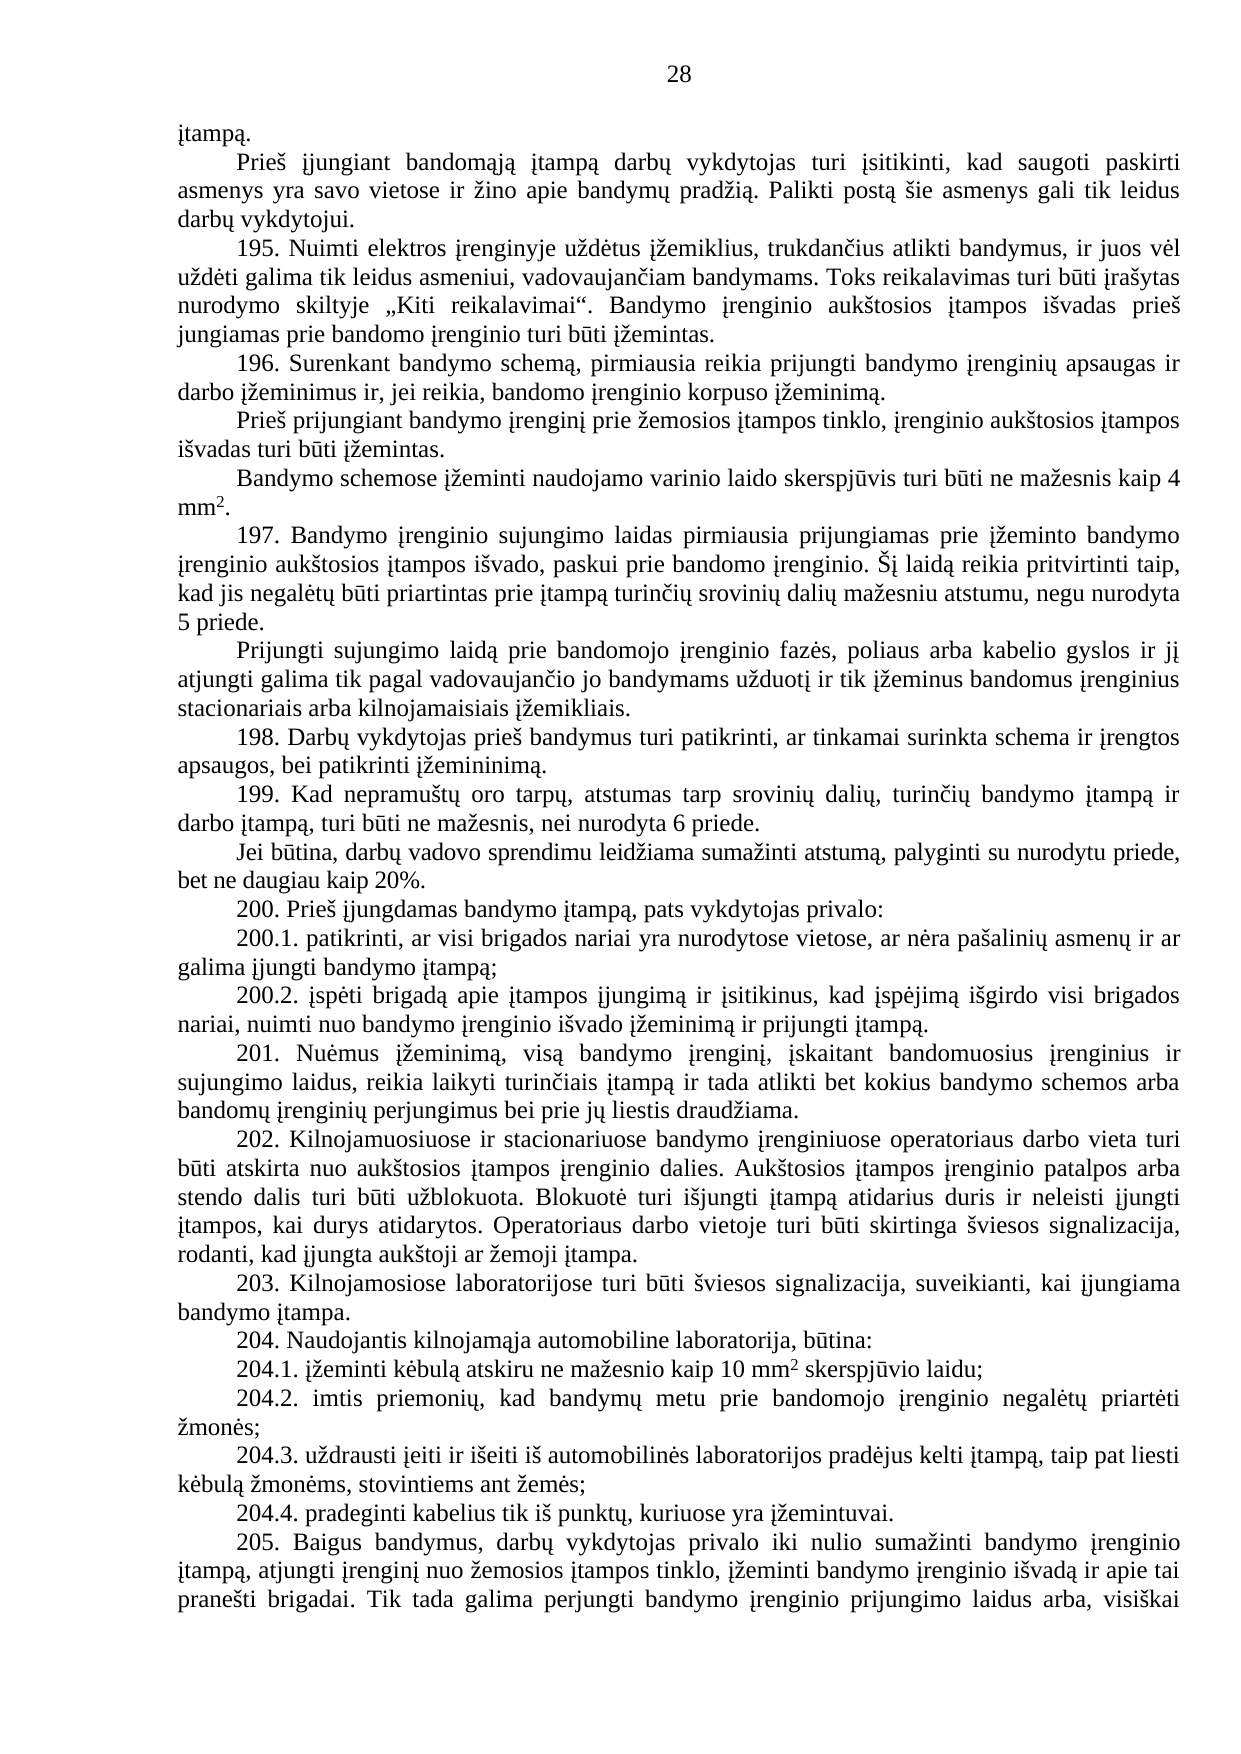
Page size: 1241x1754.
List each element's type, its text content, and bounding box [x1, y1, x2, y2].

text 195. Nuimti elektros įrenginyje uždėtus įžemiklius, trukdančius atlikti bandymus, ir juos vėl uždėti galima tik leidus asmeniui, vadovaujančiam bandymams. Toks reikalavimas turi būti įrašytas nurodymo skiltyje „Kiti reikalavimai“. Bandymo įrenginio aukštosios įtampos išvadas prieš jungiamas prie bandomo įrenginio turi būti įžemintas. [177, 233, 1181, 348]
text 204.3. uždrausti įeiti ir išeiti iš automobilinės laboratorijos pradėjus kelti įtampą, taip pat liesti kėbulą žmonėms, stovintiems ant žemės; [177, 1441, 1181, 1498]
text 202. Kilnojamuosiuose ir stacionariuose bandymo įrenginiuose operatoriaus darbo vieta turi būti atskirta nuo aukštosios įtampos įrenginio dalies. Aukštosios įtampos įrenginio patalpos arba stendo dalis turi būti užblokuota. Blokuotė turi išjungti įtampą atidarius duris ir neleisti įjungti įtampos, kai durys atidarytos. Operatoriaus darbo vietoje turi būti skirtinga šviesos signalizacija, rodanti, kad įjungta aukštoji ar žemoji įtampa. [177, 1124, 1181, 1268]
text Prieš įjungiant bandomąją įtampą darbų vykdytojas turi įsitikinti, kad saugoti paskirti asmenys yra savo vietose ir žino apie bandymų pradžią. Palikti postą šie asmenys gali tik leidus darbų vykdytojui. [177, 147, 1181, 233]
text 204. Naudojantis kilnojamąja automobiline laboratorija, būtina: [177, 1326, 1181, 1354]
text 200. Prieš įjungdamas bandymo įtampą, pats vykdytojas privalo: [177, 894, 1181, 923]
text 204.4. pradeginti kabelius tik iš punktų, kuriuose yra įžemintuvai. [177, 1498, 1181, 1527]
text 200.1. patikrinti, ar visi brigados nariai yra nurodytose vietose, ar nėra pašalinių asmenų ir ar galima įjungti bandymo įtampą; [177, 923, 1181, 981]
text 204.1. įžeminti kėbulą atskiru ne mažesnio kaip 10 mm2 skerspjūvio laidu; [177, 1354, 1181, 1383]
text 201. Nuėmus įžeminimą, visą bandymo įrenginį, įskaitant bandomuosius įrenginius ir sujungimo laidus, reikia laikyti turinčiais įtampą ir tada atlikti bet kokius bandymo schemos arba bandomų įrenginių perjungimus bei prie jų liestis draudžiama. [177, 1038, 1181, 1124]
text 205. Baigus bandymus, darbų vykdytojas privalo iki nulio sumažinti bandymo įrenginio įtampą, atjungti įrenginį nuo žemosios įtampos tinklo, įžeminti bandymo įrenginio išvadą ir apie tai pranešti brigadai. Tik tada galima perjungti bandymo įrenginio prijungimo laidus arba, visiškai [177, 1527, 1181, 1613]
text 204.2. imtis priemonių, kad bandymų metu prie bandomojo įrenginio negalėtų priartėti žmonės; [177, 1383, 1181, 1441]
text 196. Surenkant bandymo schemą, pirmiausia reikia prijungti bandymo įrenginių apsaugas ir darbo įžeminimus ir, jei reikia, bandomo įrenginio korpuso įžeminimą. [177, 348, 1181, 406]
text 197. Bandymo įrenginio sujungimo laidas pirmiausia prijungiamas prie įžeminto bandymo įrenginio aukštosios įtampos išvado, paskui prie bandomo įrenginio. Šį laidą reikia pritvirtinti taip, kad jis negalėtų būti priartintas prie įtampą turinčių srovinių dalių mažesniu atstumu, negu nurodyta 5 priede. [177, 521, 1181, 636]
text įtampą. [177, 118, 1181, 147]
text Bandymo schemose įžeminti naudojamo varinio laido skerspjūvis turi būti ne mažesnis kaip 4 mm2. [177, 463, 1181, 521]
text Jei būtina, darbų vadovo sprendimu leidžiama sumažinti atstumą, palyginti su nurodytu priede, bet ne daugiau kaip 20%. [177, 837, 1181, 894]
text Prijungti sujungimo laidą prie bandomojo įrenginio fazės, poliaus arba kabelio gyslos ir jį atjungti galima tik pagal vadovaujančio jo bandymams užduotį ir tik įžeminus bandomus įrenginius stacionariais arba kilnojamaisiais įžemikliais. [177, 636, 1181, 722]
text 200.2. įspėti brigadą apie įtampos įjungimą ir įsitikinus, kad įspėjimą išgirdo visi brigados nariai, nuimti nuo bandymo įrenginio išvado įžeminimą ir prijungti įtampą. [177, 981, 1181, 1038]
text 203. Kilnojamosiose laboratorijose turi būti šviesos signalizacija, suveikianti, kai įjungiama bandymo įtampa. [177, 1268, 1181, 1326]
text 199. Kad nepramuštų oro tarpų, atstumas tarp srovinių dalių, turinčių bandymo įtampą ir darbo įtampą, turi būti ne mažesnis, nei nurodyta 6 priede. [177, 779, 1181, 837]
text Prieš prijungiant bandymo įrenginį prie žemosios įtampos tinklo, įrenginio aukštosios įtampos išvadas turi būti įžemintas. [177, 406, 1181, 463]
text 198. Darbų vykdytojas prieš bandymus turi patikrinti, ar tinkamai surinkta schema ir įrengtos apsaugos, bei patikrinti įžemininimą. [177, 722, 1181, 779]
